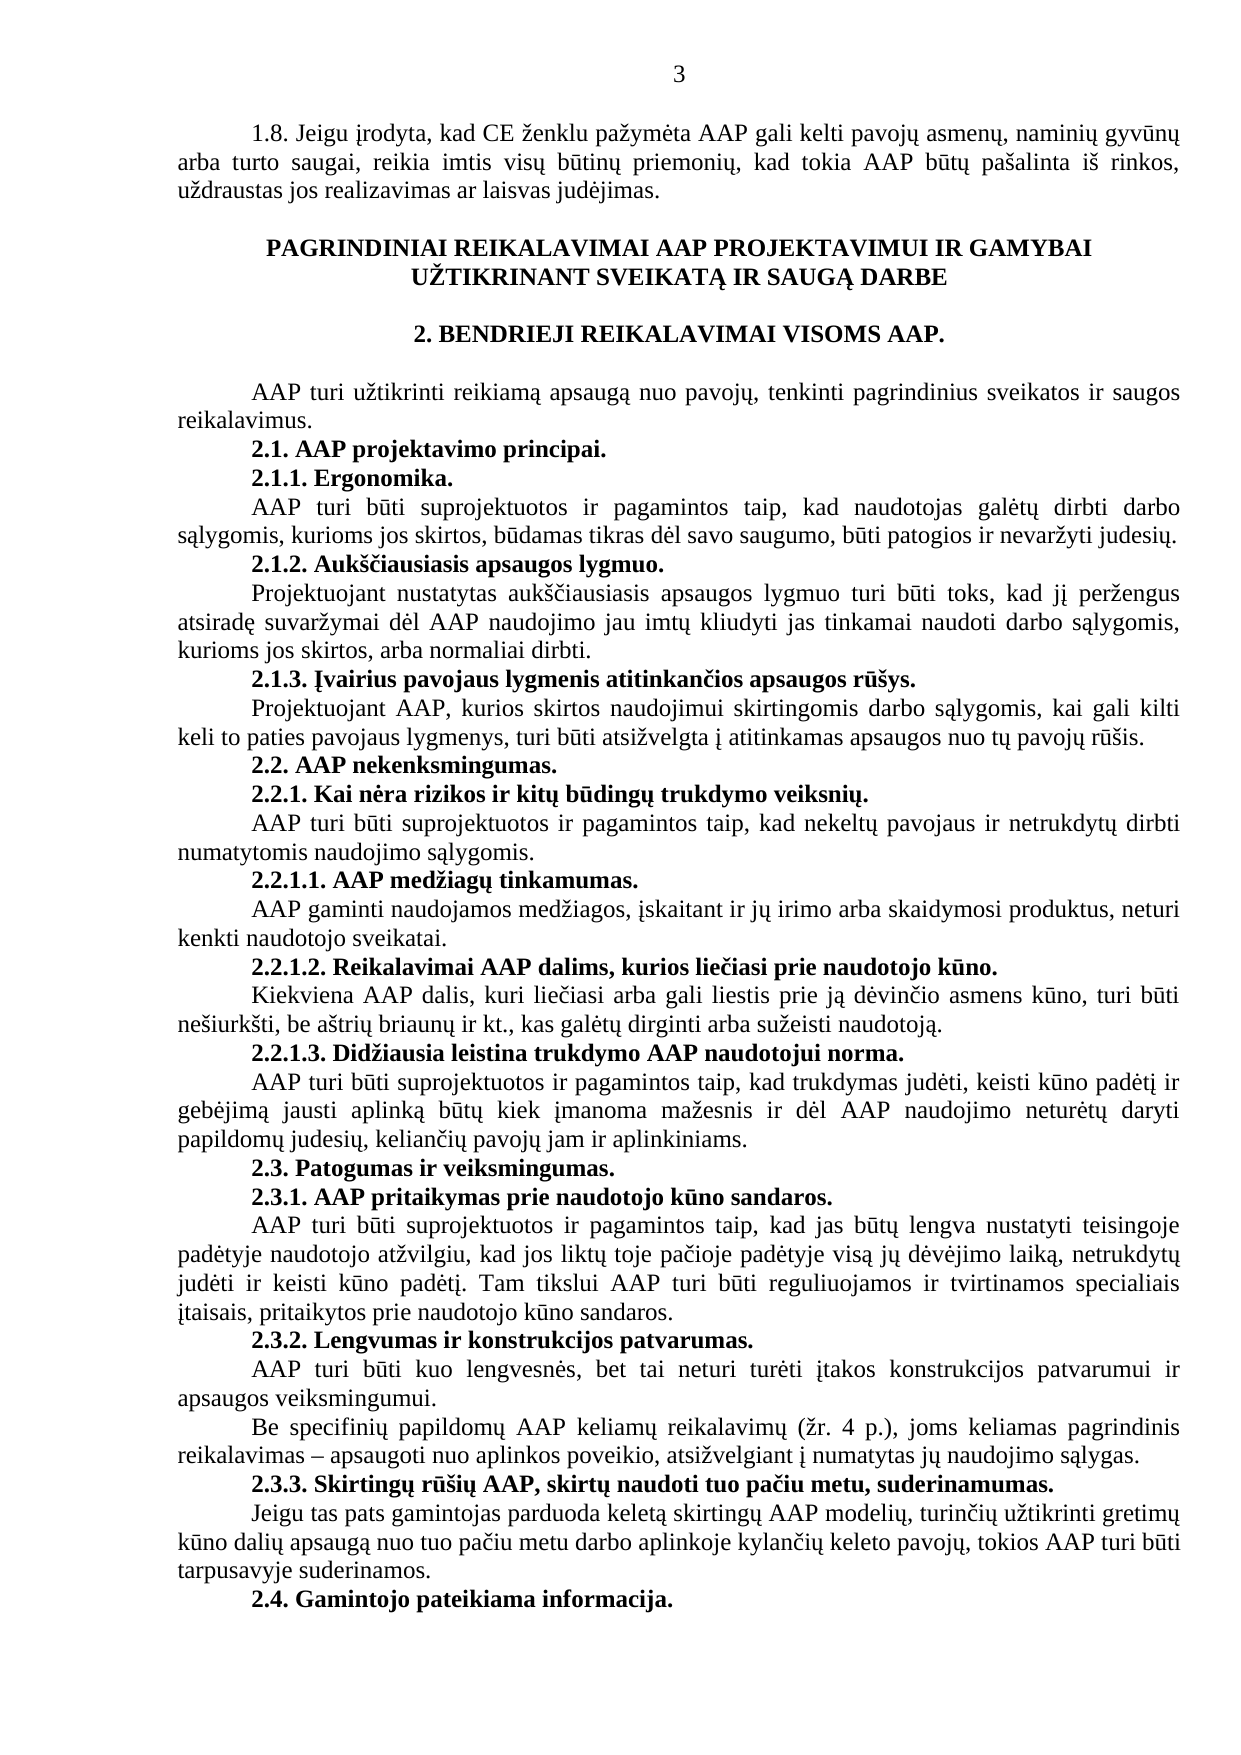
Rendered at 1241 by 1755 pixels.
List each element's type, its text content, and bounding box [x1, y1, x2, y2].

text AAP turi būti suprojektuotos ir pagamintos taip, kad nekeltų pavojaus ir netrukdytų dirbti numatytomis naudojimo sąlygomis. [177, 808, 1181, 866]
text 2.1.1. Ergonomika. [177, 463, 1181, 492]
text 1.8. Jeigu įrodyta, kad CE ženklu pažymėta AAP gali kelti pavojų asmenų, naminių gyvūnų arba turto saugai, reikia imtis visų būtinų priemonių, kad tokia AAP būtų pašalinta iš rinkos, uždraustas jos realizavimas ar laisvas judėjimas. [177, 118, 1181, 204]
text 2.2.1.2. Reikalavimai AAP dalims, kurios liečiasi prie naudotojo kūno. [177, 952, 1181, 981]
text Projektuojant nustatytas aukščiausiasis apsaugos lygmuo turi būti toks, kad jį peržengus atsiradę suvaržymai dėl AAP naudojimo jau imtų kliudyti jas tinkamai naudoti darbo sąlygomis, kurioms jos skirtos, arba normaliai dirbti. [177, 578, 1181, 664]
text AAP turi būti suprojektuotos ir pagamintos taip, kad naudotojas galėtų dirbti darbo sąlygomis, kurioms jos skirtos, būdamas tikras dėl savo saugumo, būti patogios ir nevaržyti judesių. [177, 492, 1181, 549]
text 2.2.1.1. AAP medžiagų tinkamumas. [177, 866, 1181, 894]
text AAP turi būti kuo lengvesnės, bet tai neturi turėti įtakos konstrukcijos patvarumui ir apsaugos veiksmingumui. [177, 1354, 1181, 1412]
text 2.3.2. Lengvumas ir konstrukcijos patvarumas. [177, 1326, 1181, 1354]
text 2.2.1.3. Didžiausia leistina trukdymo AAP naudotojui norma. [177, 1038, 1181, 1067]
text Be specifinių papildomų AAP keliamų reikalavimų (žr. 4 p.), joms keliamas pagrindinis reikalavimas – apsaugoti nuo aplinkos poveikio, atsižvelgiant į numatytas jų naudojimo sąlygas. [177, 1412, 1181, 1469]
text 2. BENDRIEJI REIKALAVIMAI VISOMS AAP. [177, 319, 1181, 348]
text 2.2.1. Kai nėra rizikos ir kitų būdingų trukdymo veiksnių. [177, 779, 1181, 808]
text PAGRINDINIAI REIKALAVIMAI AAP PROJEKTAVIMUI IR GAMYBAI UŽTIKRINANT SVEIKATĄ IR SAUGĄ DARBE [177, 233, 1181, 291]
text 2.3.1. AAP pritaikymas prie naudotojo kūno sandaros. [177, 1182, 1181, 1211]
text AAP turi būti suprojektuotos ir pagamintos taip, kad jas būtų lengva nustatyti teisingoje padėtyje naudotojo atžvilgiu, kad jos liktų toje pačioje padėtyje visą jų dėvėjimo laiką, netrukdytų judėti ir keisti kūno padėtį. Tam tikslui AAP turi būti reguliuojamos ir tvirtinamos specialiais įtaisais, pritaikytos prie naudotojo kūno sandaros. [177, 1211, 1181, 1326]
text AAP turi būti suprojektuotos ir pagamintos taip, kad trukdymas judėti, keisti kūno padėtį ir gebėjimą jausti aplinką būtų kiek įmanoma mažesnis ir dėl AAP naudojimo neturėtų daryti papildomų judesių, keliančių pavojų jam ir aplinkiniams. [177, 1067, 1181, 1153]
text 2.3.3. Skirtingų rūšių AAP, skirtų naudoti tuo pačiu metu, suderinamumas. [177, 1469, 1181, 1498]
text 2.1.2. Aukščiausiasis apsaugos lygmuo. [177, 549, 1181, 578]
text 2.1. AAP projektavimo principai. [177, 434, 1181, 463]
text 2.1.3. Įvairius pavojaus lygmenis atitinkančios apsaugos rūšys. [177, 664, 1181, 693]
text Jeigu tas pats gamintojas parduoda keletą skirtingų AAP modelių, turinčių užtikrinti gretimų kūno dalių apsaugą nuo tuo pačiu metu darbo aplinkoje kylančių keleto pavojų, tokios AAP turi būti tarpusavyje suderinamos. [177, 1498, 1181, 1584]
text Kiekviena AAP dalis, kuri liečiasi arba gali liestis prie ją dėvinčio asmens kūno, turi būti nešiurkšti, be aštrių briaunų ir kt., kas galėtų dirginti arba sužeisti naudotoją. [177, 981, 1181, 1038]
text AAP turi užtikrinti reikiamą apsaugą nuo pavojų, tenkinti pagrindinius sveikatos ir saugos reikalavimus. [177, 377, 1181, 434]
text Projektuojant AAP, kurios skirtos naudojimui skirtingomis darbo sąlygomis, kai gali kilti keli to paties pavojaus lygmenys, turi būti atsižvelgta į atitinkamas apsaugos nuo tų pavojų rūšis. [177, 693, 1181, 751]
text 2.3. Patogumas ir veiksmingumas. [177, 1153, 1181, 1182]
text AAP gaminti naudojamos medžiagos, įskaitant ir jų irimo arba skaidymosi produktus, neturi kenkti naudotojo sveikatai. [177, 894, 1181, 952]
text 2.4. Gamintojo pateikiama informacija. [177, 1584, 1181, 1613]
text 2.2. AAP nekenksmingumas. [177, 751, 1181, 779]
